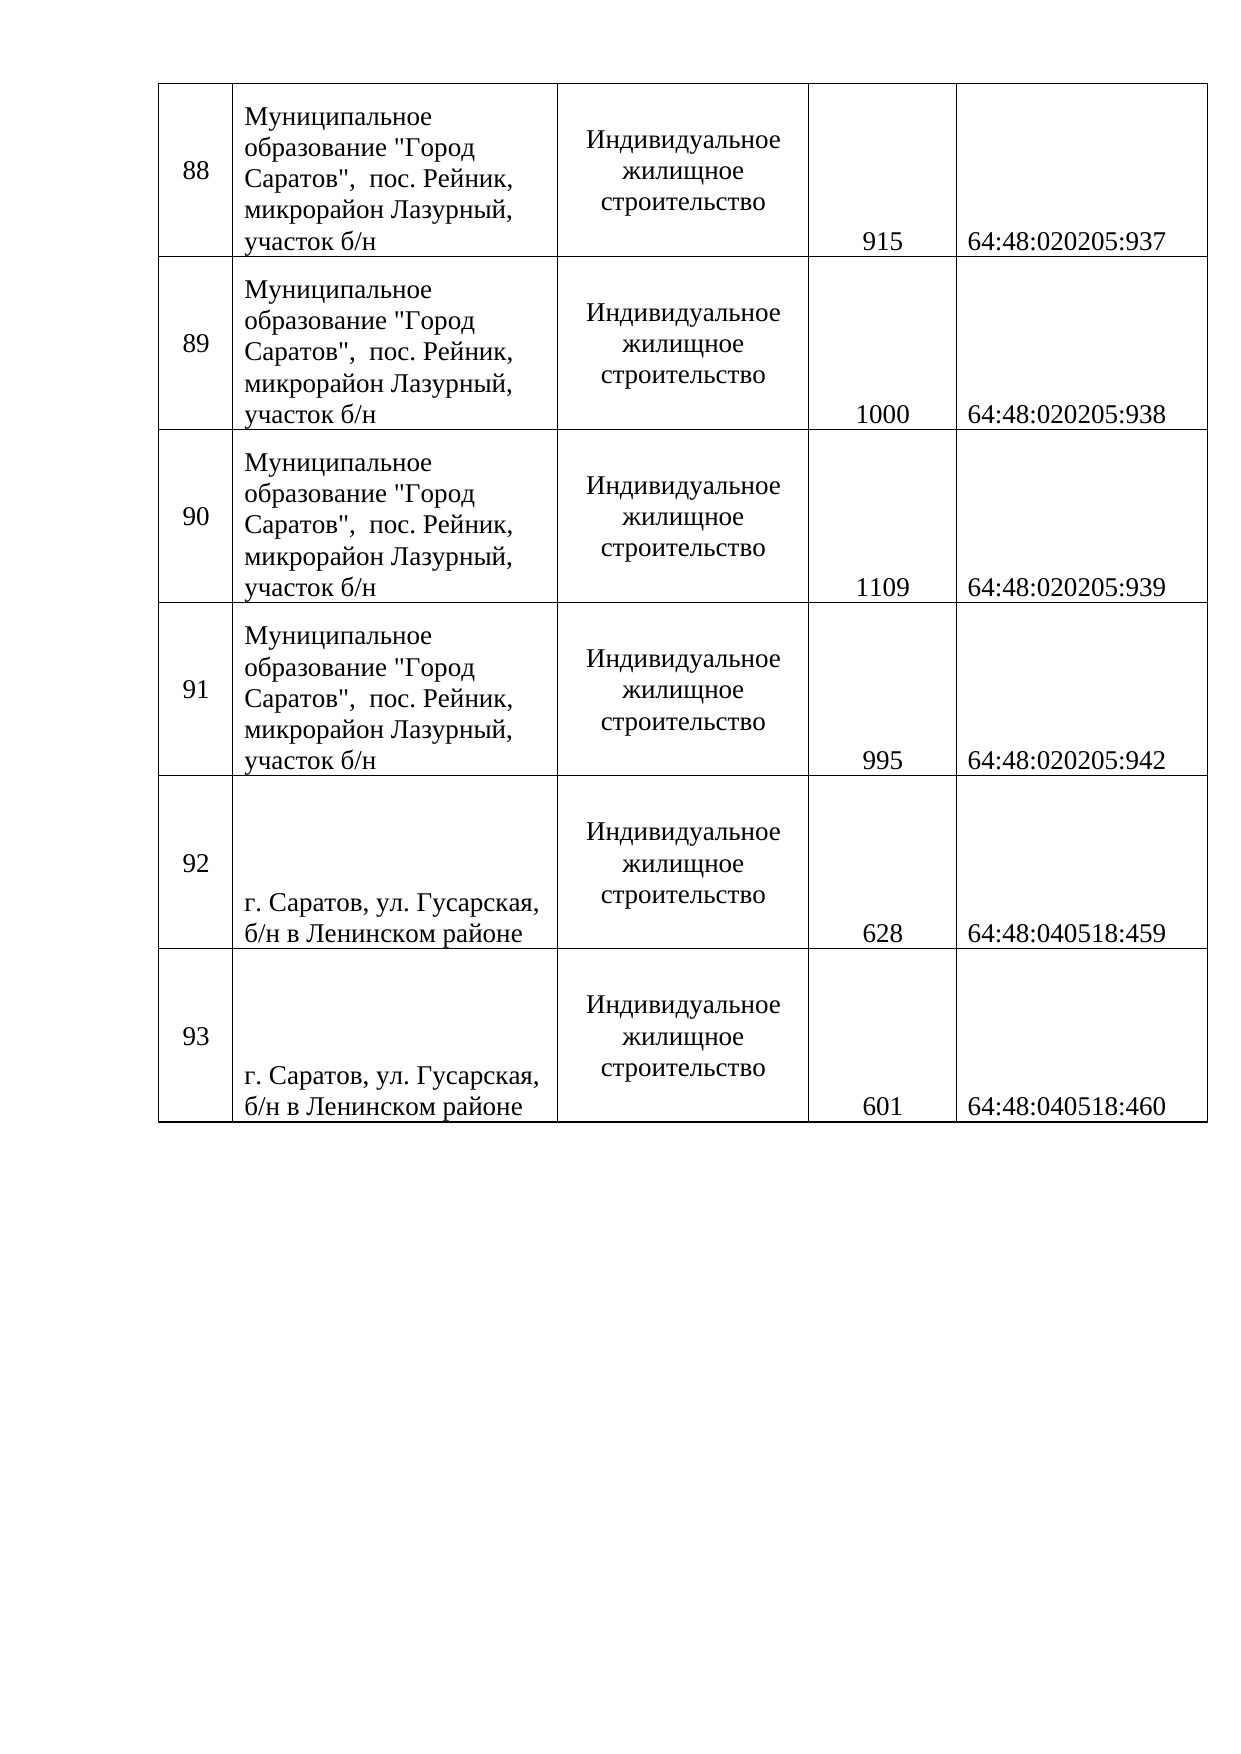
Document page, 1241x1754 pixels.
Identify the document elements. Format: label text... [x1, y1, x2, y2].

table_cell 90 [159, 430, 232, 602]
table_cell 995 [809, 603, 956, 775]
table_cell 92 [159, 776, 232, 948]
table_cell 1109 [809, 430, 956, 602]
table_cell Муниципальное образование "Город Саратов", пос. Рейник, микрорайон Лазурный, участок б/н [233, 84, 557, 256]
table_cell Индивидуальное жилищное строительство [558, 257, 808, 429]
table_cell 628 [809, 776, 956, 948]
table_cell 601 [809, 949, 956, 1121]
table_cell г. Саратов, ул. Гусарская, б/н в Ленинском районе [233, 776, 557, 948]
table_cell 64:48:040518:460 [957, 949, 1207, 1121]
table_cell Индивидуальное жилищное строительство [558, 949, 808, 1121]
table_cell 91 [159, 603, 232, 775]
table_cell 64:48:020205:937 [957, 84, 1207, 256]
table_cell Индивидуальное жилищное строительство [558, 430, 808, 602]
table_cell 93 [159, 949, 232, 1121]
table_cell Индивидуальное жилищное строительство [558, 776, 808, 948]
table_cell Индивидуальное жилищное строительство [558, 603, 808, 775]
table_cell Муниципальное образование "Город Саратов", пос. Рейник, микрорайон Лазурный, участок б/н [233, 430, 557, 602]
table_cell Муниципальное образование "Город Саратов", пос. Рейник, микрорайон Лазурный, участок б/н [233, 257, 557, 429]
table_cell 64:48:020205:939 [957, 430, 1207, 602]
table_cell 1000 [809, 257, 956, 429]
table_cell 64:48:020205:938 [957, 257, 1207, 429]
table_cell 64:48:040518:459 [957, 776, 1207, 948]
table_cell Муниципальное образование "Город Саратов", пос. Рейник, микрорайон Лазурный, участок б/н [233, 603, 557, 775]
table_cell 88 [159, 84, 232, 256]
table_cell 89 [159, 257, 232, 429]
table_cell г. Саратов, ул. Гусарская, б/н в Ленинском районе [233, 949, 557, 1121]
table_cell 915 [809, 84, 956, 256]
table_cell 64:48:020205:942 [957, 603, 1207, 775]
table_cell Индивидуальное жилищное строительство [558, 84, 808, 256]
